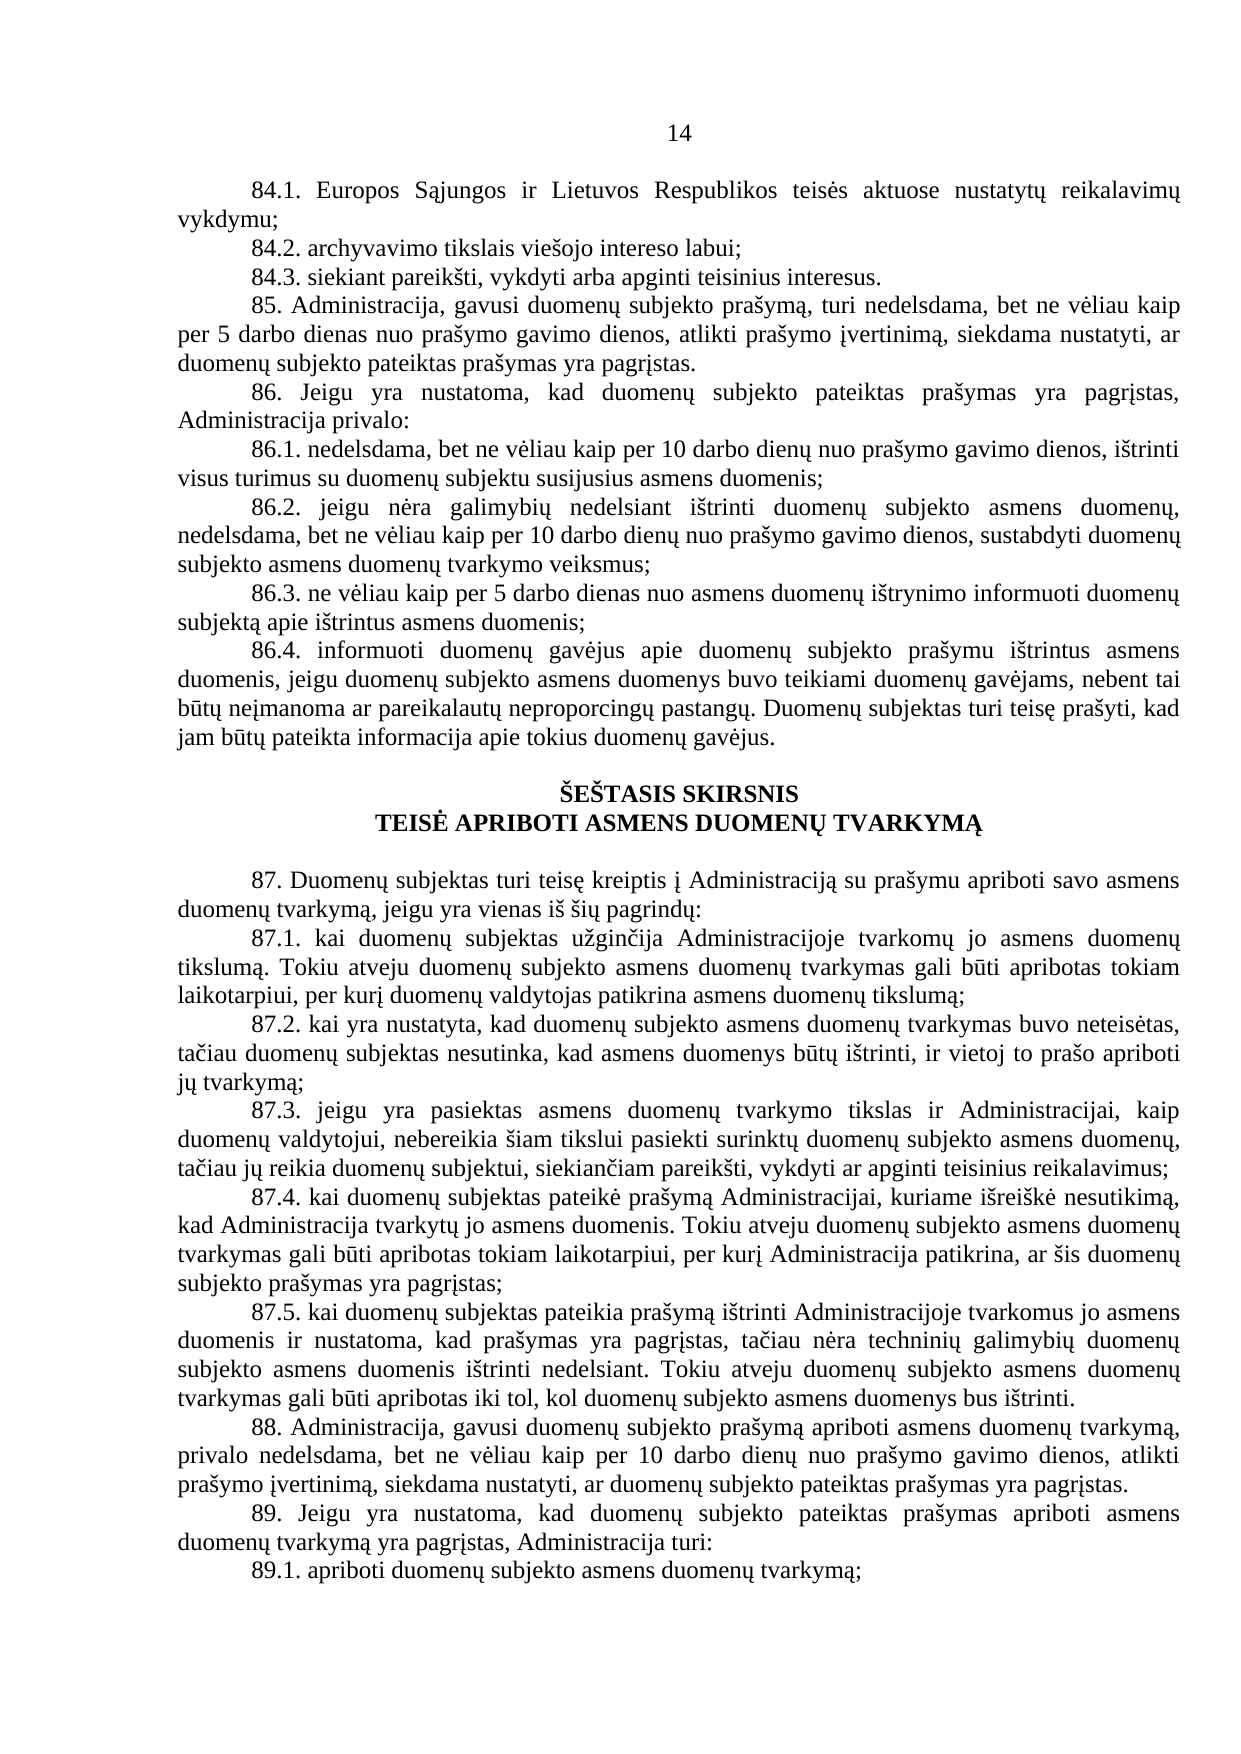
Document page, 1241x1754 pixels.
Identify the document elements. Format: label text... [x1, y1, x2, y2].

text 86. Jeigu yra nustatoma, kad duomenų subjekto pateiktas prašymas yra pagrįstas, Administracija privalo: [177, 377, 1181, 434]
text 85. Administracija, gavusi duomenų subjekto prašymą, turi nedelsdama, bet ne vėliau kaip per 5 darbo dienas nuo prašymo gavimo dienos, atlikti prašymo įvertinimą, siekdama nustatyti, ar duomenų subjekto pateiktas prašymas yra pagrįstas. [177, 291, 1181, 377]
text 86.4. informuoti duomenų gavėjus apie duomenų subjekto prašymu ištrintus asmens duomenis, jeigu duomenų subjekto asmens duomenys buvo teikiami duomenų gavėjams, nebent tai būtų neįmanoma ar pareikalautų neproporcingų pastangų. Duomenų subjektas turi teisę prašyti, kad jam būtų pateikta informacija apie tokius duomenų gavėjus. [177, 636, 1181, 751]
text TEISĖ APRIBOTI ASMENS DUOMENŲ TVARKYMĄ [177, 808, 1181, 837]
text 88. Administracija, gavusi duomenų subjekto prašymą apriboti asmens duomenų tvarkymą, privalo nedelsdama, bet ne vėliau kaip per 10 darbo dienų nuo prašymo gavimo dienos, atlikti prašymo įvertinimą, siekdama nustatyti, ar duomenų subjekto pateiktas prašymas yra pagrįstas. [177, 1412, 1181, 1498]
text 87. Duomenų subjektas turi teisę kreiptis į Administraciją su prašymu apriboti savo asmens duomenų tvarkymą, jeigu yra vienas iš šių pagrindų: [177, 866, 1181, 923]
text 86.3. ne vėliau kaip per 5 darbo dienas nuo asmens duomenų ištrynimo informuoti duomenų subjektą apie ištrintus asmens duomenis; [177, 578, 1181, 636]
text 89. Jeigu yra nustatoma, kad duomenų subjekto pateiktas prašymas apriboti asmens duomenų tvarkymą yra pagrįstas, Administracija turi: [177, 1498, 1181, 1556]
text 87.2. kai yra nustatyta, kad duomenų subjekto asmens duomenų tvarkymas buvo neteisėtas, tačiau duomenų subjektas nesutinka, kad asmens duomenys būtų ištrinti, ir vietoj to prašo apriboti jų tvarkymą; [177, 1009, 1181, 1096]
text 89.1. apriboti duomenų subjekto asmens duomenų tvarkymą; [177, 1556, 1181, 1584]
text 87.1. kai duomenų subjektas užginčija Administracijoje tvarkomų jo asmens duomenų tikslumą. Tokiu atveju duomenų subjekto asmens duomenų tvarkymas gali būti apribotas tokiam laikotarpiui, per kurį duomenų valdytojas patikrina asmens duomenų tikslumą; [177, 923, 1181, 1009]
text 84.1. Europos Sąjungos ir Lietuvos Respublikos teisės aktuose nustatytų reikalavimų vykdymu; [177, 176, 1181, 233]
text 87.5. kai duomenų subjektas pateikia prašymą ištrinti Administracijoje tvarkomus jo asmens duomenis ir nustatoma, kad prašymas yra pagrįstas, tačiau nėra techninių galimybių duomenų subjekto asmens duomenis ištrinti nedelsiant. Tokiu atveju duomenų subjekto asmens duomenų tvarkymas gali būti apribotas iki tol, kol duomenų subjekto asmens duomenys bus ištrinti. [177, 1297, 1181, 1412]
text ŠEŠTASIS SKIRSNIS [177, 779, 1181, 808]
text 86.2. jeigu nėra galimybių nedelsiant ištrinti duomenų subjekto asmens duomenų, nedelsdama, bet ne vėliau kaip per 10 darbo dienų nuo prašymo gavimo dienos, sustabdyti duomenų subjekto asmens duomenų tvarkymo veiksmus; [177, 492, 1181, 578]
text 84.3. siekiant pareikšti, vykdyti arba apginti teisinius interesus. [177, 262, 1181, 291]
text 84.2. archyvavimo tikslais viešojo intereso labui; [177, 233, 1181, 262]
text 86.1. nedelsdama, bet ne vėliau kaip per 10 darbo dienų nuo prašymo gavimo dienos, ištrinti visus turimus su duomenų subjektu susijusius asmens duomenis; [177, 434, 1181, 492]
text 87.4. kai duomenų subjektas pateikė prašymą Administracijai, kuriame išreiškė nesutikimą, kad Administracija tvarkytų jo asmens duomenis. Tokiu atveju duomenų subjekto asmens duomenų tvarkymas gali būti apribotas tokiam laikotarpiui, per kurį Administracija patikrina, ar šis duomenų subjekto prašymas yra pagrįstas; [177, 1182, 1181, 1297]
text 87.3. jeigu yra pasiektas asmens duomenų tvarkymo tikslas ir Administracijai, kaip duomenų valdytojui, nebereikia šiam tikslui pasiekti surinktų duomenų subjekto asmens duomenų, tačiau jų reikia duomenų subjektui, siekiančiam pareikšti, vykdyti ar apginti teisinius reikalavimus; [177, 1096, 1181, 1182]
